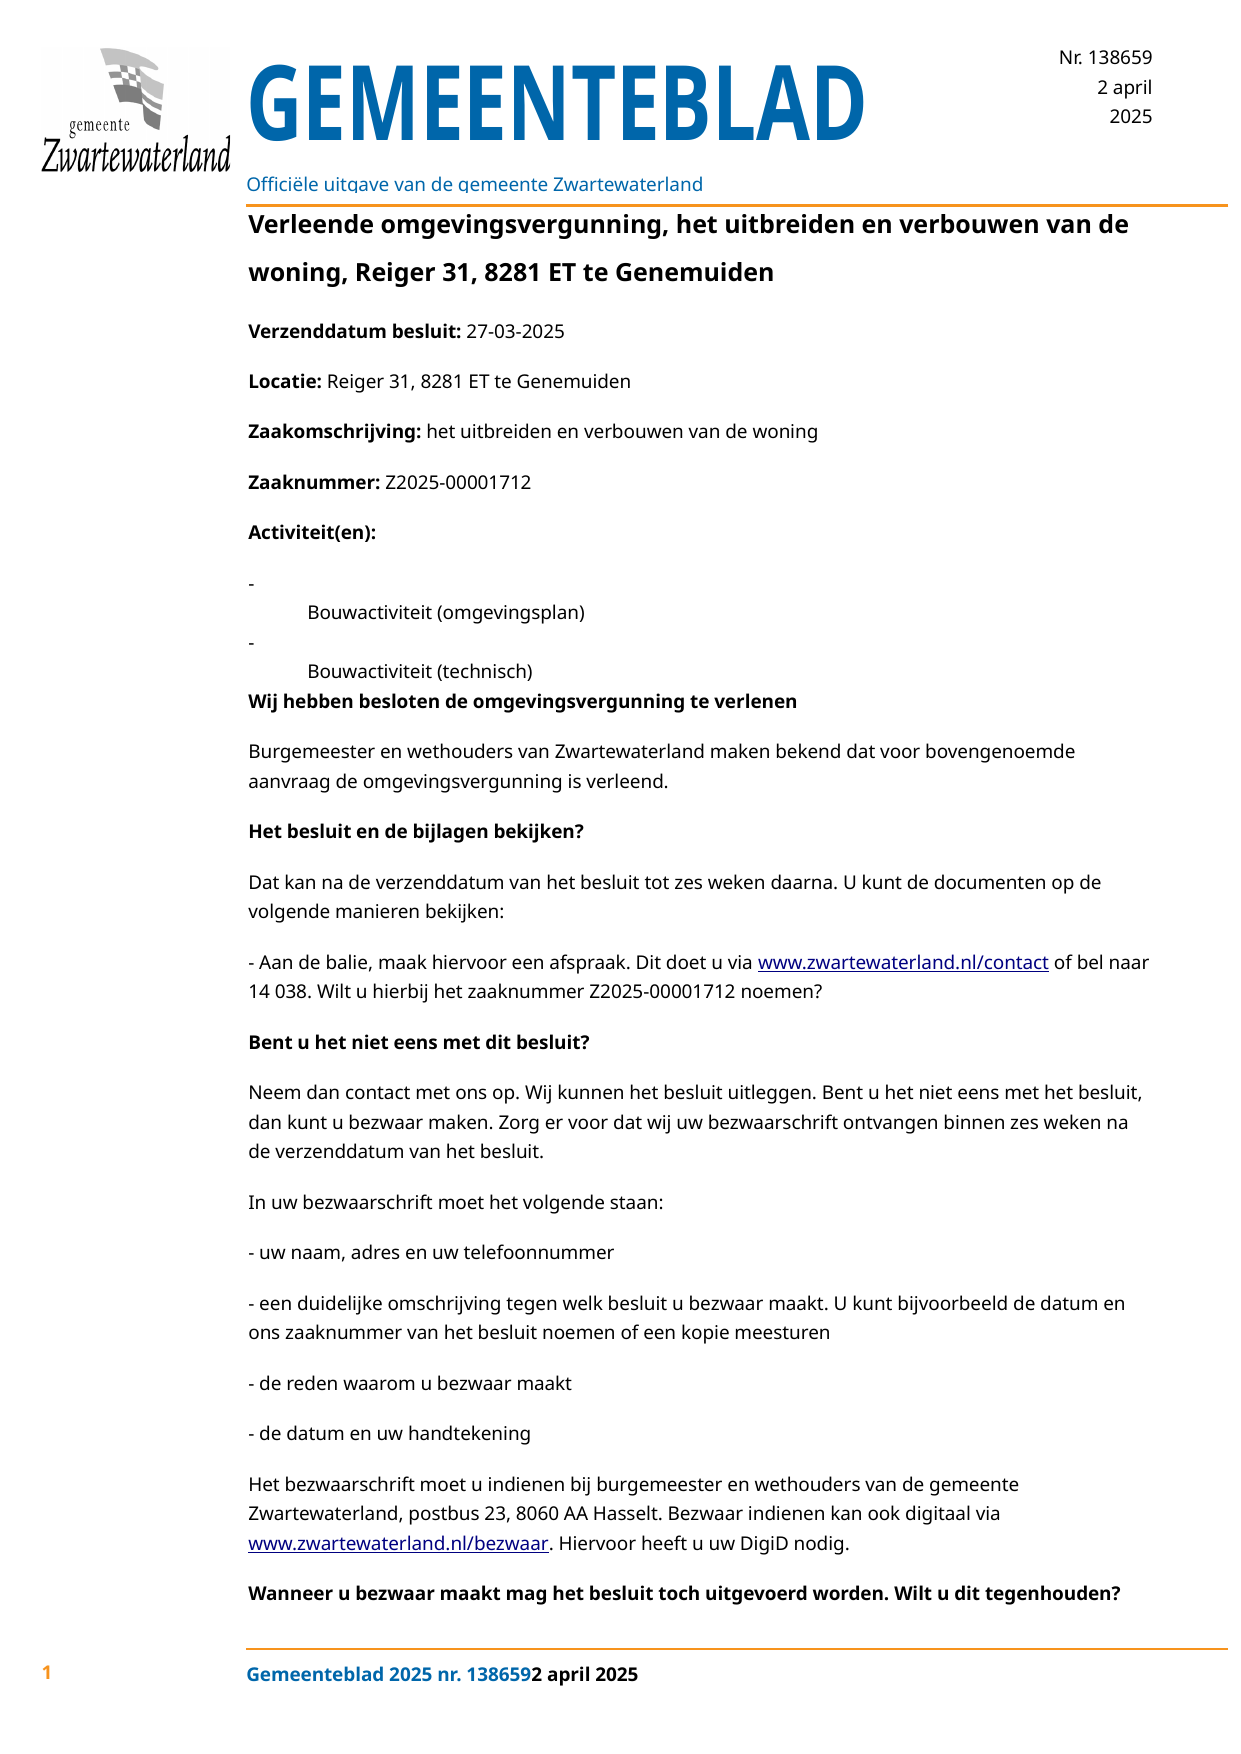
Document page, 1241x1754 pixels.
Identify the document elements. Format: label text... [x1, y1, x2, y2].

text - uw naam, adres en uw telefoonnummer [248, 1239, 1152, 1265]
text Burgemeester en wethouders van Zwartewaterland maken bekend dat voor bovengenoemde aanvraag de omgevingsvergunning is verleend. [248, 739, 1152, 794]
text Wij hebben besloten de omgevingsvergunning te verlenen [248, 688, 1152, 714]
text Neem dan contact met ons op. Wij kunnen het besluit uitleggen. Bent u het niet eens met het besluit, dan kunt u bezwaar maken. Zorg er voor dat wij uw bezwaarschrift ontvangen binnen zes weken na de verzenddatum van het besluit. [248, 1079, 1152, 1164]
text Verzenddatum besluit: 27-03-2025 [248, 318, 1152, 344]
text - Aan de balie, maak hiervoor een afspraak. Dit doet u via www.zwartewaterland.nl/contact of bel naar 14 038. Wilt u hierbij het zaaknummer Z2025-00001712 noemen? [248, 949, 1152, 1004]
text Dat kan na de verzenddatum van het besluit tot zes weken daarna. U kunt de documenten op de volgende manieren bekijken: [248, 869, 1152, 924]
text Het besluit en de bijlagen bekijken? [248, 819, 1152, 844]
picture [41, 47, 231, 172]
list Bouwactiviteit (technisch) [248, 659, 1152, 684]
text - de datum en uw handtekening [248, 1420, 1152, 1446]
text - een duidelijke omschrijving tegen welk besluit u bezwaar maakt. U kunt bijvoorbeeld de datum en ons zaaknummer van het besluit noemen of een kopie meesturen [248, 1290, 1152, 1345]
text In uw bezwaarschrift moet het volgende staan: [248, 1189, 1152, 1215]
text - de reden waarom u bezwaar maakt [248, 1370, 1152, 1396]
text Wanneer u bezwaar maakt mag het besluit toch uitgevoerd worden. Wilt u dit tegenhouden? [248, 1580, 1152, 1606]
text Bent u het niet eens met dit besluit? [248, 1029, 1152, 1055]
list Bouwactiviteit (omgevingsplan) [248, 599, 1152, 625]
text Zaakomschrijving: het uitbreiden en verbouwen van de woning [248, 419, 1152, 444]
text Locatie: Reiger 31, 8281 ET te Genemuiden [248, 368, 1152, 394]
text Zaaknummer: Z2025-00001712 [248, 469, 1152, 495]
text Activiteit(en): [248, 519, 1152, 545]
text Verleende omgevingsvergunning, het uitbreiden en verbouwen van de woning, Reiger 31, 8281 ET te Genemuiden [248, 207, 1152, 288]
text Het bezwaarschrift moet u indienen bij burgemeester en wethouders van de gemeente Zwartewaterland, postbus 23, 8060 AA Hasselt. Bezwaar indienen kan ook digitaal via www.zwartewaterland.nl/bezwaar. Hiervoor heeft u uw DigiD nodig. [248, 1471, 1152, 1556]
